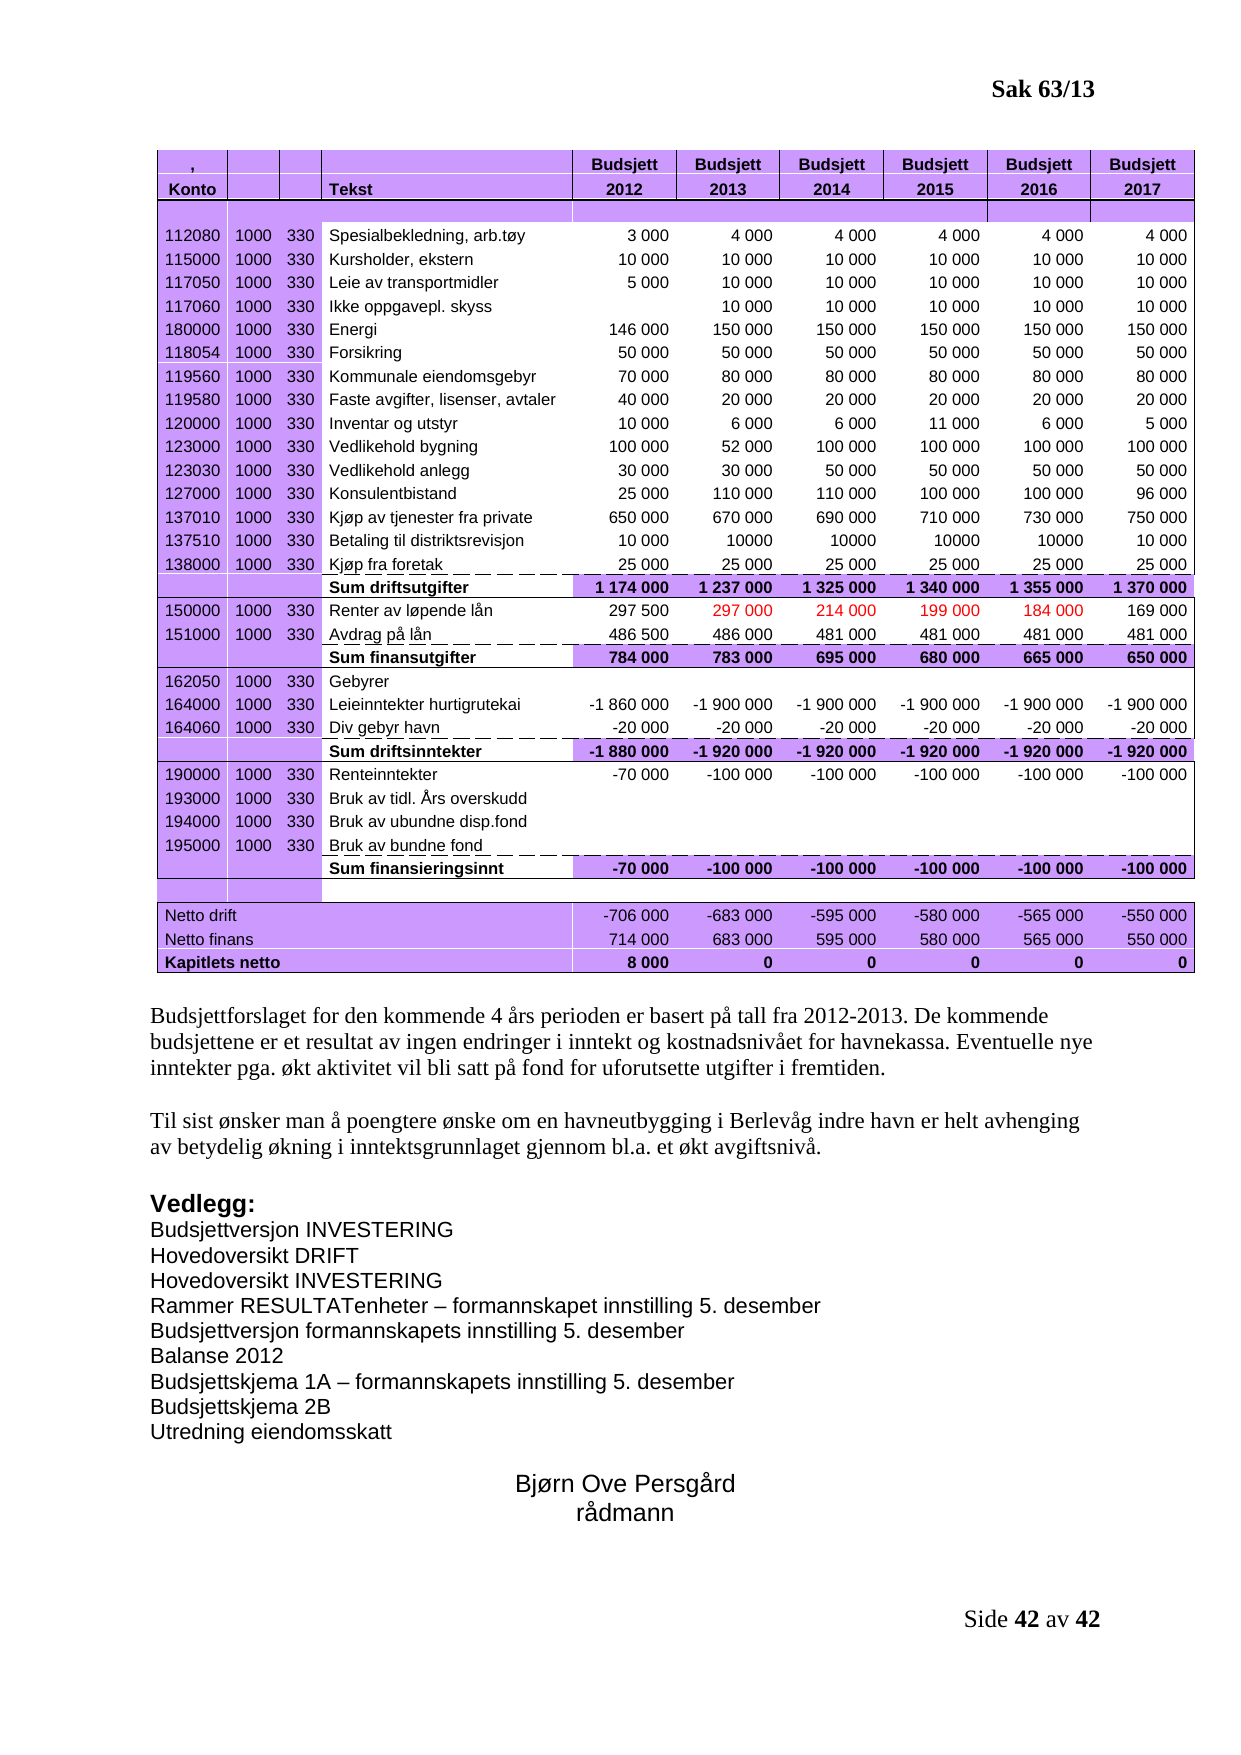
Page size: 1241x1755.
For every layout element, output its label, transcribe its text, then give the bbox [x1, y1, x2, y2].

table_cell 100 000 [883, 480, 987, 503]
table_cell 10 000 [987, 245, 1091, 269]
table_cell 2016 [988, 174, 1090, 198]
table_cell [573, 292, 676, 316]
table_cell 50 000 [987, 456, 1091, 480]
table_cell [573, 808, 676, 831]
table_cell 1 174 000 [573, 574, 676, 597]
table_cell [676, 201, 780, 222]
table_cell -70 000 [573, 762, 676, 784]
table_cell 1000 [228, 784, 279, 808]
table_cell 330 [279, 503, 322, 527]
table_cell 783 000 [676, 644, 780, 667]
table_cell 10000 [676, 527, 780, 550]
table_cell 4 000 [780, 222, 883, 245]
table_cell 1 370 000 [1091, 574, 1194, 597]
table_cell 10 000 [573, 409, 676, 433]
table_cell 96 000 [1091, 480, 1194, 503]
table_cell 1 237 000 [676, 574, 780, 597]
table_cell [573, 201, 676, 222]
table_cell 1000 [228, 668, 279, 691]
table_cell 25 000 [676, 550, 780, 573]
table_cell -100 000 [987, 855, 1091, 878]
table_cell 1000 [228, 409, 279, 433]
text Budsjettforslaget for den kommende 4 års perioden er basert på tall fra 2012-2013. De kommende budsjettene er et resultat av ingen endringer i inntekt og kostnadsnivået for havnekassa. Eventuelle nye inntekter pga. økt aktivitet vil bli satt på fond for uforutsette utgifter i fremtiden. [150, 1002, 1100, 1081]
table_cell 20 000 [780, 386, 883, 409]
table_cell 50 000 [573, 339, 676, 362]
table_cell 1000 [228, 222, 279, 245]
table_cell 330 [279, 222, 322, 245]
table_cell Leieinntekter hurtigrutekai [322, 691, 572, 714]
table_cell -100 000 [676, 762, 780, 784]
table_cell 199 000 [883, 598, 987, 620]
table_cell 750 000 [1091, 503, 1194, 527]
table_cell 20 000 [987, 386, 1091, 409]
table_cell [780, 831, 883, 855]
table_cell 146 000 [573, 316, 676, 339]
table_cell 20 000 [676, 386, 780, 409]
table_cell 4 000 [1091, 222, 1194, 245]
table_cell 1000 [228, 550, 279, 573]
table_cell Kjøp av tjenester fra private [322, 503, 572, 527]
text Hovedoversikt DRIFT [150, 1242, 1100, 1268]
table_cell 127000 [158, 480, 227, 503]
table_cell -70 000 [573, 855, 676, 878]
table_cell 330 [279, 527, 322, 550]
table_cell Bruk av ubundne disp.fond [322, 808, 572, 831]
table_cell 0 [883, 949, 987, 972]
table_cell 118054 [158, 339, 227, 362]
table_cell [883, 668, 987, 691]
table_cell [322, 925, 572, 948]
table_cell [228, 150, 279, 173]
table_cell 20 000 [1091, 386, 1194, 409]
table_cell [1091, 784, 1194, 808]
table_cell Leie av transportmidler [322, 269, 572, 292]
table_cell 550 000 [1091, 925, 1194, 948]
table_cell 184 000 [987, 598, 1091, 620]
table_cell 10000 [883, 527, 987, 550]
table_cell [279, 644, 322, 667]
table_cell Vedlikehold bygning [322, 433, 572, 456]
table_cell 1 355 000 [987, 574, 1091, 597]
table_cell 330 [279, 245, 322, 269]
table_cell 100 000 [883, 433, 987, 456]
table_cell [987, 831, 1091, 855]
table_cell 0 [1091, 949, 1194, 972]
table_cell 10 000 [780, 245, 883, 269]
table_cell 50 000 [780, 339, 883, 362]
table_cell 25 000 [1091, 550, 1194, 573]
table_cell [158, 644, 227, 667]
table_cell 330 [279, 386, 322, 409]
table_cell 2014 [780, 174, 883, 198]
table_cell Konto [158, 174, 227, 198]
text Utredning eiendomsskatt [150, 1419, 1100, 1444]
table_cell 4 000 [883, 222, 987, 245]
table_cell [322, 150, 572, 173]
table_cell 330 [279, 598, 322, 620]
table_cell 25 000 [987, 550, 1091, 573]
table_cell 1000 [228, 269, 279, 292]
table_cell 10 000 [883, 269, 987, 292]
table_cell 595 000 [780, 925, 883, 948]
table_cell 137510 [158, 527, 227, 550]
table_cell 162050 [158, 668, 227, 691]
table_cell 110 000 [676, 480, 780, 503]
table_cell 8 000 [573, 949, 676, 972]
table_cell 110 000 [780, 480, 883, 503]
table_cell Renteinntekter [322, 762, 572, 784]
table_cell [157, 879, 227, 902]
table_cell 481 000 [987, 620, 1091, 644]
table_cell Budsjett [988, 150, 1090, 173]
table_cell [228, 574, 279, 597]
table_cell Betaling til distriktsrevisjon [322, 527, 572, 550]
text Budsjettversjon INVESTERING [150, 1217, 1100, 1242]
table_cell 119560 [158, 363, 227, 386]
table_cell 2015 [884, 174, 987, 198]
table_cell -100 000 [1091, 762, 1194, 784]
table_cell 1000 [228, 386, 279, 409]
table_cell 4 000 [676, 222, 780, 245]
table_cell Ikke oppgavepl. skyss [322, 292, 572, 316]
table_cell 25 000 [780, 550, 883, 573]
table_cell -1 920 000 [987, 738, 1091, 761]
table_cell 10 000 [883, 292, 987, 316]
table_cell 330 [279, 620, 322, 644]
table_cell 481 000 [883, 620, 987, 644]
table_cell 100 000 [780, 433, 883, 456]
table_cell 10 000 [573, 527, 676, 550]
table_cell 1000 [228, 598, 279, 620]
table_cell [1091, 668, 1194, 691]
table_cell 112080 [158, 222, 227, 245]
table_cell -706 000 [573, 903, 676, 925]
table_cell 10000 [780, 527, 883, 550]
table_cell 690 000 [780, 503, 883, 527]
table_cell 2017 [1091, 174, 1194, 198]
table_cell [676, 831, 780, 855]
table_cell [279, 738, 322, 761]
table_cell 115000 [158, 245, 227, 269]
table_cell 164000 [158, 691, 227, 714]
table_cell 1000 [228, 808, 279, 831]
text Hovedoversikt INVESTERING [150, 1268, 1100, 1293]
table_cell 10 000 [987, 292, 1091, 316]
table_cell 1000 [228, 620, 279, 644]
table_cell 486 500 [573, 620, 676, 644]
table_cell 100 000 [987, 480, 1091, 503]
table_cell 1000 [228, 691, 279, 714]
table_cell 30 000 [676, 456, 780, 480]
table_cell 730 000 [987, 503, 1091, 527]
table_cell [279, 574, 322, 597]
table_cell 70 000 [573, 363, 676, 386]
table_cell 150 000 [780, 316, 883, 339]
table_cell 169 000 [1091, 598, 1194, 620]
table_cell 80 000 [883, 363, 987, 386]
table_cell 25 000 [883, 550, 987, 573]
table_cell 1000 [228, 503, 279, 527]
table_cell -20 000 [987, 714, 1091, 737]
table_cell 100 000 [1091, 433, 1194, 456]
text Vedlegg: [150, 1188, 1100, 1217]
table_cell [573, 784, 676, 808]
table_cell [279, 855, 322, 878]
table_cell 30 000 [573, 456, 676, 480]
table_cell 10000 [987, 527, 1091, 550]
table_cell 330 [279, 480, 322, 503]
table_cell Kjøp fra foretak [322, 550, 572, 573]
table_cell 150000 [158, 598, 227, 620]
table_cell 565 000 [987, 925, 1091, 948]
table_cell -20 000 [676, 714, 780, 737]
table_cell Sum finansieringsinnt [322, 855, 572, 878]
table_cell 5 000 [1091, 409, 1194, 433]
table_cell [780, 201, 883, 222]
table_cell 2013 [677, 174, 779, 198]
table_cell Renter av løpende lån [322, 598, 572, 620]
table_cell [573, 879, 676, 902]
text Budsjettskjema 1A – formannskapets innstilling 5. desember [150, 1368, 1100, 1394]
table_cell Konsulentbistand [322, 480, 572, 503]
table_cell 10 000 [676, 269, 780, 292]
table_cell -683 000 [676, 903, 780, 925]
table_cell 330 [279, 762, 322, 784]
table_cell 150 000 [987, 316, 1091, 339]
table_cell 1000 [228, 433, 279, 456]
table_cell [573, 831, 676, 855]
table_cell 330 [279, 316, 322, 339]
table_cell -20 000 [883, 714, 987, 737]
table_cell -1 920 000 [1091, 738, 1194, 761]
table_cell -595 000 [780, 903, 883, 925]
table_cell 80 000 [987, 363, 1091, 386]
table_cell [228, 644, 279, 667]
table_cell 486 000 [676, 620, 780, 644]
table_cell Bruk av tidl. Års overskudd [322, 784, 572, 808]
table_cell [158, 738, 227, 761]
table_cell 330 [279, 808, 322, 831]
table_cell 40 000 [573, 386, 676, 409]
table_cell 10 000 [676, 245, 780, 269]
table_cell [987, 879, 1091, 902]
table_cell 330 [279, 691, 322, 714]
table_cell Budsjett [780, 150, 883, 173]
table_cell 650 000 [573, 503, 676, 527]
table_cell 784 000 [573, 644, 676, 667]
table_cell 3 000 [573, 222, 676, 245]
text Balanse 2012 [150, 1343, 1100, 1368]
table_cell -100 000 [676, 855, 780, 878]
table_cell 680 000 [883, 644, 987, 667]
table_cell 695 000 [780, 644, 883, 667]
table_cell [158, 574, 227, 597]
table_cell Bruk av bundne fond [322, 831, 572, 855]
table_cell 1 340 000 [883, 574, 987, 597]
table_cell [780, 784, 883, 808]
table_cell 150 000 [1091, 316, 1194, 339]
table_cell 1000 [228, 339, 279, 362]
table_cell 164060 [158, 714, 227, 737]
table_cell [1091, 201, 1194, 222]
text Bjørn Ove Persgård [150, 1469, 1100, 1498]
table_cell [279, 879, 322, 902]
table_cell 11 000 [883, 409, 987, 433]
table_cell Sum finansutgifter [322, 644, 572, 667]
table_cell 1000 [228, 363, 279, 386]
table_cell -100 000 [883, 762, 987, 784]
table_cell [676, 668, 780, 691]
table_cell 138000 [158, 550, 227, 573]
table_cell [322, 201, 572, 222]
table_cell 330 [279, 269, 322, 292]
table_cell 0 [676, 949, 780, 972]
table_cell [280, 174, 321, 198]
table_cell 683 000 [676, 925, 780, 948]
table_cell [987, 808, 1091, 831]
table_cell -1 900 000 [1091, 691, 1194, 714]
table_cell -100 000 [987, 762, 1091, 784]
table_cell 0 [987, 949, 1091, 972]
table_cell [1091, 808, 1194, 831]
table_cell Budsjett [677, 150, 779, 173]
table_cell -1 920 000 [676, 738, 780, 761]
table_cell [676, 879, 780, 902]
table_cell Kommunale eiendomsgebyr [322, 363, 572, 386]
table_cell [280, 150, 321, 173]
table_cell 123000 [158, 433, 227, 456]
table_cell 20 000 [883, 386, 987, 409]
table_cell -1 920 000 [780, 738, 883, 761]
table_cell [883, 201, 987, 222]
text rådmann [150, 1498, 1100, 1527]
table_cell 1000 [228, 456, 279, 480]
table_cell 1000 [228, 316, 279, 339]
table_cell 100 000 [987, 433, 1091, 456]
table_cell [987, 668, 1091, 691]
table_cell [987, 784, 1091, 808]
table_cell 330 [279, 292, 322, 316]
table_cell -1 900 000 [676, 691, 780, 714]
table_cell [780, 808, 883, 831]
table_cell 5 000 [573, 269, 676, 292]
table_cell 190000 [158, 762, 227, 784]
table_cell -1 880 000 [573, 738, 676, 761]
table_cell Kursholder, ekstern [322, 245, 572, 269]
table_cell 50 000 [676, 339, 780, 362]
table_cell [780, 879, 883, 902]
table_cell 481 000 [1091, 620, 1194, 644]
table_cell -20 000 [1091, 714, 1194, 737]
table_cell -550 000 [1091, 903, 1194, 925]
table_cell -1 900 000 [883, 691, 987, 714]
table_cell 2012 [573, 174, 676, 198]
table_cell 6 000 [780, 409, 883, 433]
table_cell 214 000 [780, 598, 883, 620]
table_cell [883, 784, 987, 808]
table_cell 714 000 [573, 925, 676, 948]
table_cell [158, 855, 227, 878]
table_cell Sum driftsutgifter [322, 574, 572, 597]
table_cell -1 860 000 [573, 691, 676, 714]
text Budsjettskjema 2B [150, 1394, 1100, 1419]
table_cell 6 000 [987, 409, 1091, 433]
table_cell 180000 [158, 316, 227, 339]
table_cell Spesialbekledning, arb.tøy [322, 222, 572, 245]
table_cell 151000 [158, 620, 227, 644]
text Budsjettversjon formannskapets innstilling 5. desember [150, 1318, 1100, 1343]
text Rammer RESULTATenheter – formannskapet innstilling 5. desember [150, 1293, 1100, 1318]
table_cell 193000 [158, 784, 227, 808]
table_cell [228, 855, 279, 878]
table_cell 117060 [158, 292, 227, 316]
table_cell -100 000 [1091, 855, 1194, 878]
table_cell 150 000 [883, 316, 987, 339]
table_cell 195000 [158, 831, 227, 855]
table_cell Budsjett [1091, 150, 1194, 173]
table_cell 117050 [158, 269, 227, 292]
table_cell 1000 [228, 831, 279, 855]
table_cell [322, 903, 572, 925]
table_cell [573, 668, 676, 691]
table_cell 80 000 [676, 363, 780, 386]
table_cell Kapitlets netto [158, 949, 322, 972]
table_cell 330 [279, 714, 322, 737]
table_cell 50 000 [883, 339, 987, 362]
table_cell -20 000 [780, 714, 883, 737]
table_cell Budsjett [884, 150, 987, 173]
table_cell 137010 [158, 503, 227, 527]
table_cell [883, 808, 987, 831]
table_cell 1000 [228, 480, 279, 503]
table_cell [158, 201, 227, 222]
table_cell 10 000 [1091, 245, 1194, 269]
table_cell 1000 [228, 762, 279, 784]
table_cell 330 [279, 550, 322, 573]
table_cell 25 000 [573, 480, 676, 503]
table_cell [676, 784, 780, 808]
table_cell [228, 174, 279, 198]
table_cell 50 000 [1091, 339, 1194, 362]
table_cell 650 000 [1091, 644, 1194, 667]
table_cell 580 000 [883, 925, 987, 948]
table_cell 710 000 [883, 503, 987, 527]
table_cell 6 000 [676, 409, 780, 433]
table_cell 50 000 [780, 456, 883, 480]
table_cell 330 [279, 433, 322, 456]
table_cell -1 920 000 [883, 738, 987, 761]
table_cell [1091, 879, 1194, 902]
table_cell 10 000 [883, 245, 987, 269]
table_cell [228, 879, 279, 902]
table_cell 1000 [228, 714, 279, 737]
table_cell 665 000 [987, 644, 1091, 667]
table_cell 10 000 [1091, 527, 1194, 550]
table_cell 10 000 [1091, 269, 1194, 292]
table_cell 100 000 [573, 433, 676, 456]
table_cell Energi [322, 316, 572, 339]
table_cell Tekst [322, 174, 572, 198]
table_cell 194000 [158, 808, 227, 831]
table_cell 330 [279, 363, 322, 386]
table_cell -1 900 000 [987, 691, 1091, 714]
table_cell 330 [279, 831, 322, 855]
table_cell 1 325 000 [780, 574, 883, 597]
table_cell 150 000 [676, 316, 780, 339]
table_cell [228, 201, 279, 222]
table_cell , [158, 150, 227, 173]
table_cell 10 000 [987, 269, 1091, 292]
table_cell 330 [279, 784, 322, 808]
table_cell 50 000 [1091, 456, 1194, 480]
table_cell Forsikring [322, 339, 572, 362]
table_cell 10 000 [573, 245, 676, 269]
table_cell 80 000 [1091, 363, 1194, 386]
table_cell Netto finans [158, 925, 279, 948]
table_cell 10 000 [1091, 292, 1194, 316]
table_cell 10 000 [780, 269, 883, 292]
table_cell [780, 668, 883, 691]
table_cell 330 [279, 668, 322, 691]
table_cell 670 000 [676, 503, 780, 527]
table_cell 0 [780, 949, 883, 972]
table_cell [279, 903, 322, 925]
table_cell [322, 879, 572, 902]
table_cell 80 000 [780, 363, 883, 386]
table_cell [883, 879, 987, 902]
table_cell -1 900 000 [780, 691, 883, 714]
table_cell 10 000 [780, 292, 883, 316]
table_cell 4 000 [987, 222, 1091, 245]
table_cell 330 [279, 456, 322, 480]
table_cell Gebyrer [322, 668, 572, 691]
table_cell 52 000 [676, 433, 780, 456]
table_cell Faste avgifter, lisenser, avtaler [322, 386, 572, 409]
table_cell [279, 201, 322, 222]
table_cell 481 000 [780, 620, 883, 644]
table_cell [1091, 831, 1194, 855]
table_cell [676, 808, 780, 831]
table_cell Sum driftsinntekter [322, 738, 572, 761]
table_cell -100 000 [780, 762, 883, 784]
table_cell 10 000 [676, 292, 780, 316]
table_cell 123030 [158, 456, 227, 480]
table_cell Netto drift [158, 903, 279, 925]
table_cell 1000 [228, 245, 279, 269]
table_cell [228, 738, 279, 761]
table_cell 1000 [228, 292, 279, 316]
table_cell -580 000 [883, 903, 987, 925]
table_cell 297 000 [676, 598, 780, 620]
table_cell [322, 949, 572, 972]
table_cell 120000 [158, 409, 227, 433]
table_cell 330 [279, 409, 322, 433]
table_cell -20 000 [573, 714, 676, 737]
table_cell 297 500 [573, 598, 676, 620]
table_cell 1000 [228, 527, 279, 550]
table_cell 50 000 [883, 456, 987, 480]
table_cell [883, 831, 987, 855]
table_cell Inventar og utstyr [322, 409, 572, 433]
table_cell -565 000 [987, 903, 1091, 925]
table_cell 50 000 [987, 339, 1091, 362]
table_cell [279, 925, 322, 948]
table_cell Vedlikehold anlegg [322, 456, 572, 480]
table_cell Div gebyr havn [322, 714, 572, 737]
table_cell -100 000 [883, 855, 987, 878]
table_cell -100 000 [780, 855, 883, 878]
table_cell 330 [279, 339, 322, 362]
table_cell 25 000 [573, 550, 676, 573]
table_cell [988, 201, 1090, 222]
table_cell 119580 [158, 386, 227, 409]
table_cell Budsjett [573, 150, 676, 173]
text Til sist ønsker man å poengtere ønske om en havneutbygging i Berlevåg indre havn er helt avhenging av betydelig økning i inntektsgrunnlaget gjennom bl.a. et økt avgiftsnivå. [150, 1107, 1100, 1160]
table_cell Avdrag på lån [322, 620, 572, 644]
